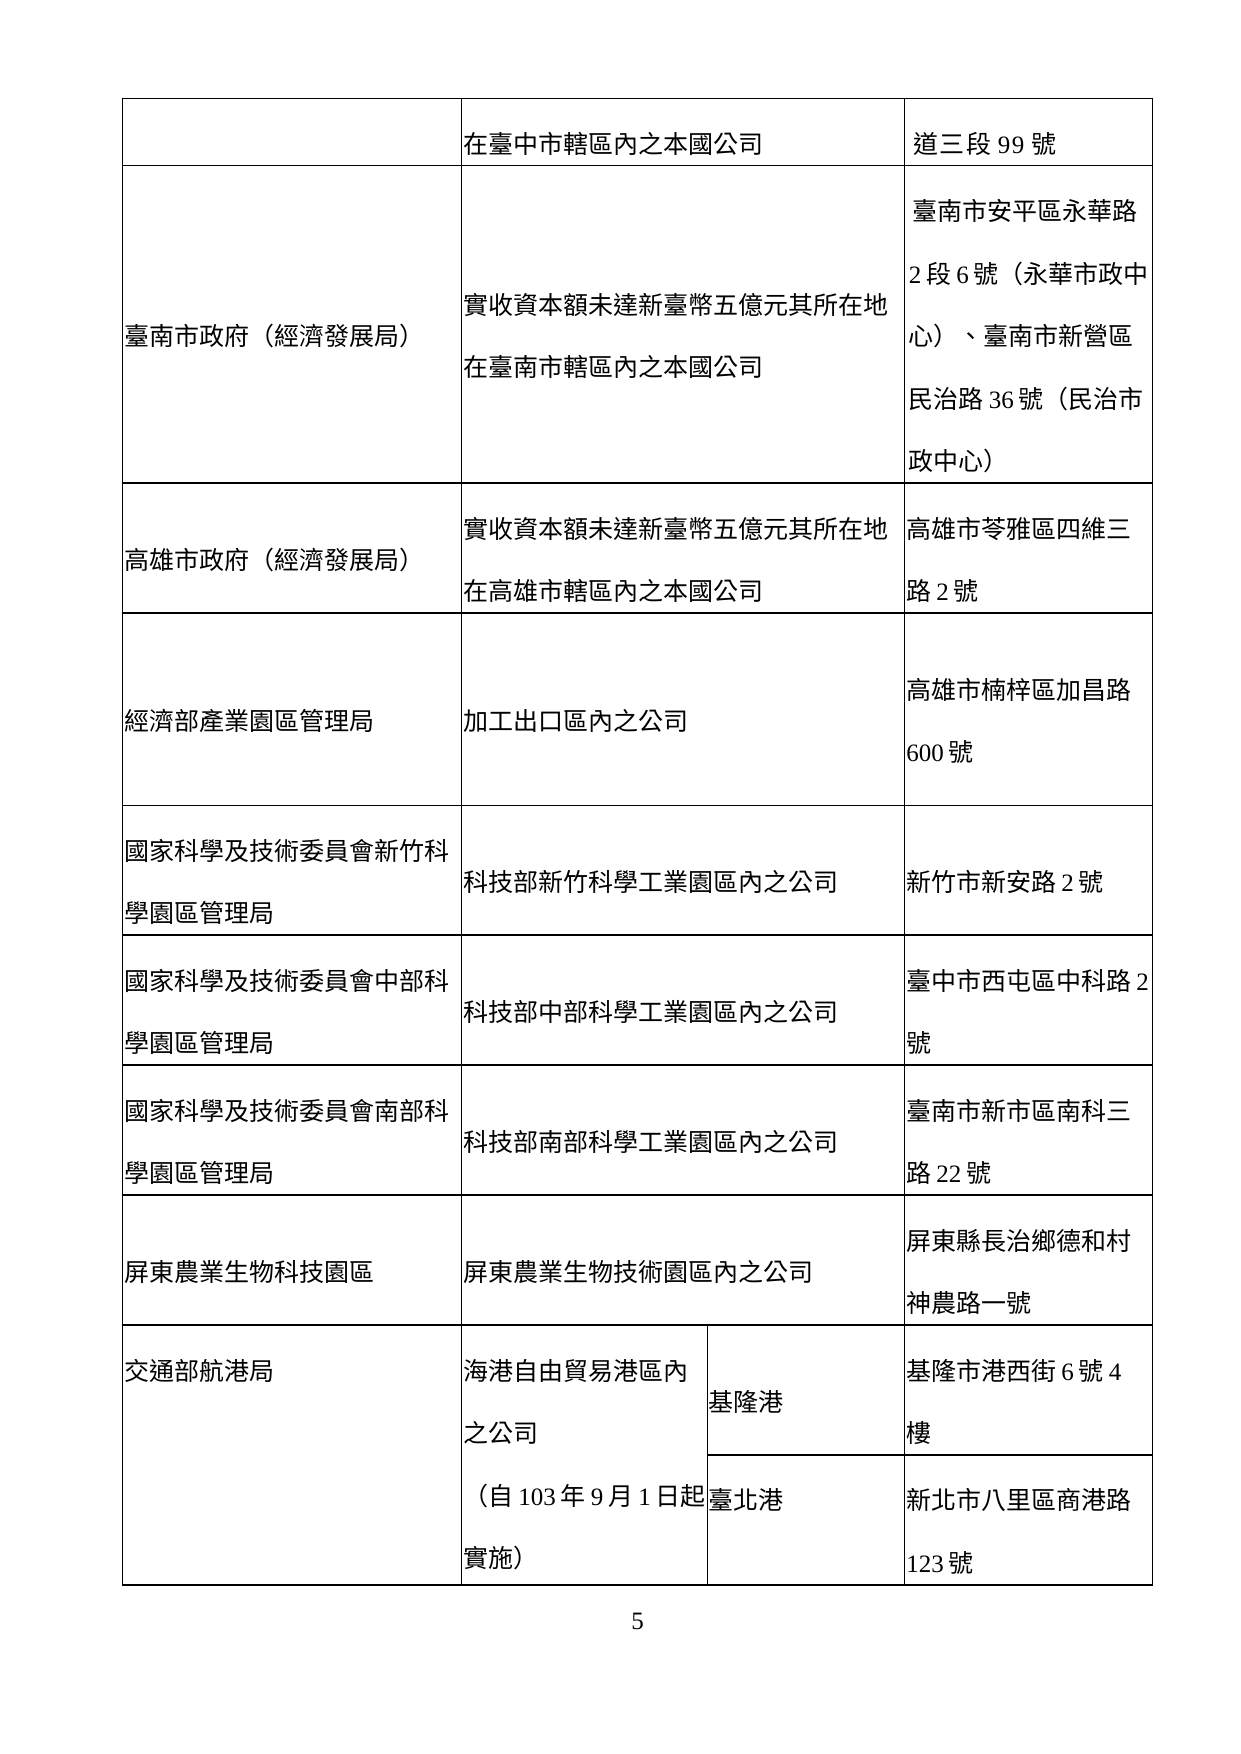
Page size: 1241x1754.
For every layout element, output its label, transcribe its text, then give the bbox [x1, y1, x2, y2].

table_cell 國家科學及技術委員會新竹科學園區管理局 [123, 806, 461, 934]
table_cell 新北市八里區商港路123號 [905, 1456, 1152, 1584]
table_cell 實收資本額未達新臺幣五億元其所在地在臺南市轄區內之本國公司 [462, 166, 904, 482]
table_cell 屏東縣長治鄉德和村神農路一號 [905, 1196, 1152, 1324]
table_cell 高雄市政府（經濟發展局） [123, 484, 461, 612]
table_cell 屏東農業生物技術園區內之公司 [462, 1196, 904, 1324]
table_cell 屏東農業生物科技園區 [123, 1196, 461, 1324]
table_cell 經濟部產業園區管理局 [123, 614, 461, 804]
table_cell 基隆港 [708, 1326, 904, 1454]
table_cell 交通部航港局 [123, 1326, 461, 1584]
table_cell 科技部新竹科學工業園區內之公司 [462, 806, 904, 934]
table_cell 高雄市苓雅區四維三路2號 [905, 484, 1152, 612]
table_cell 實收資本額未達新臺幣五億元其所在地在高雄市轄區內之本國公司 [462, 484, 904, 612]
table_cell 在臺中市轄區內之本國公司 [462, 99, 904, 165]
table_cell 臺北港 [708, 1456, 904, 1584]
table_cell 道三段99號 [905, 99, 1152, 165]
table_cell [123, 99, 461, 165]
table_cell 臺中市西屯區中科路2號 [905, 936, 1152, 1064]
table_cell 海港自由貿易港區內之公司 （自103年9月1日起實施） [462, 1326, 707, 1584]
table_cell 新竹市新安路2號 [905, 806, 1152, 934]
table_cell 國家科學及技術委員會南部科學園區管理局 [123, 1066, 461, 1194]
table_cell 科技部南部科學工業園區內之公司 [462, 1066, 904, 1194]
table_cell 臺南市政府（經濟發展局） [123, 166, 461, 482]
table_cell 國家科學及技術委員會中部科學園區管理局 [123, 936, 461, 1064]
table_cell 高雄市楠梓區加昌路600號 [905, 614, 1152, 804]
table_cell 加工出口區內之公司 [462, 614, 904, 804]
table_cell 基隆市港西街6號4樓 [905, 1326, 1152, 1454]
table_cell 臺南市新市區南科三路22號 [905, 1066, 1152, 1194]
table_cell 臺南市安平區永華路2段6號（永華市政中心）、臺南市新營區民治路36號（民治市政中心） [905, 166, 1152, 482]
table_cell 科技部中部科學工業園區內之公司 [462, 936, 904, 1064]
